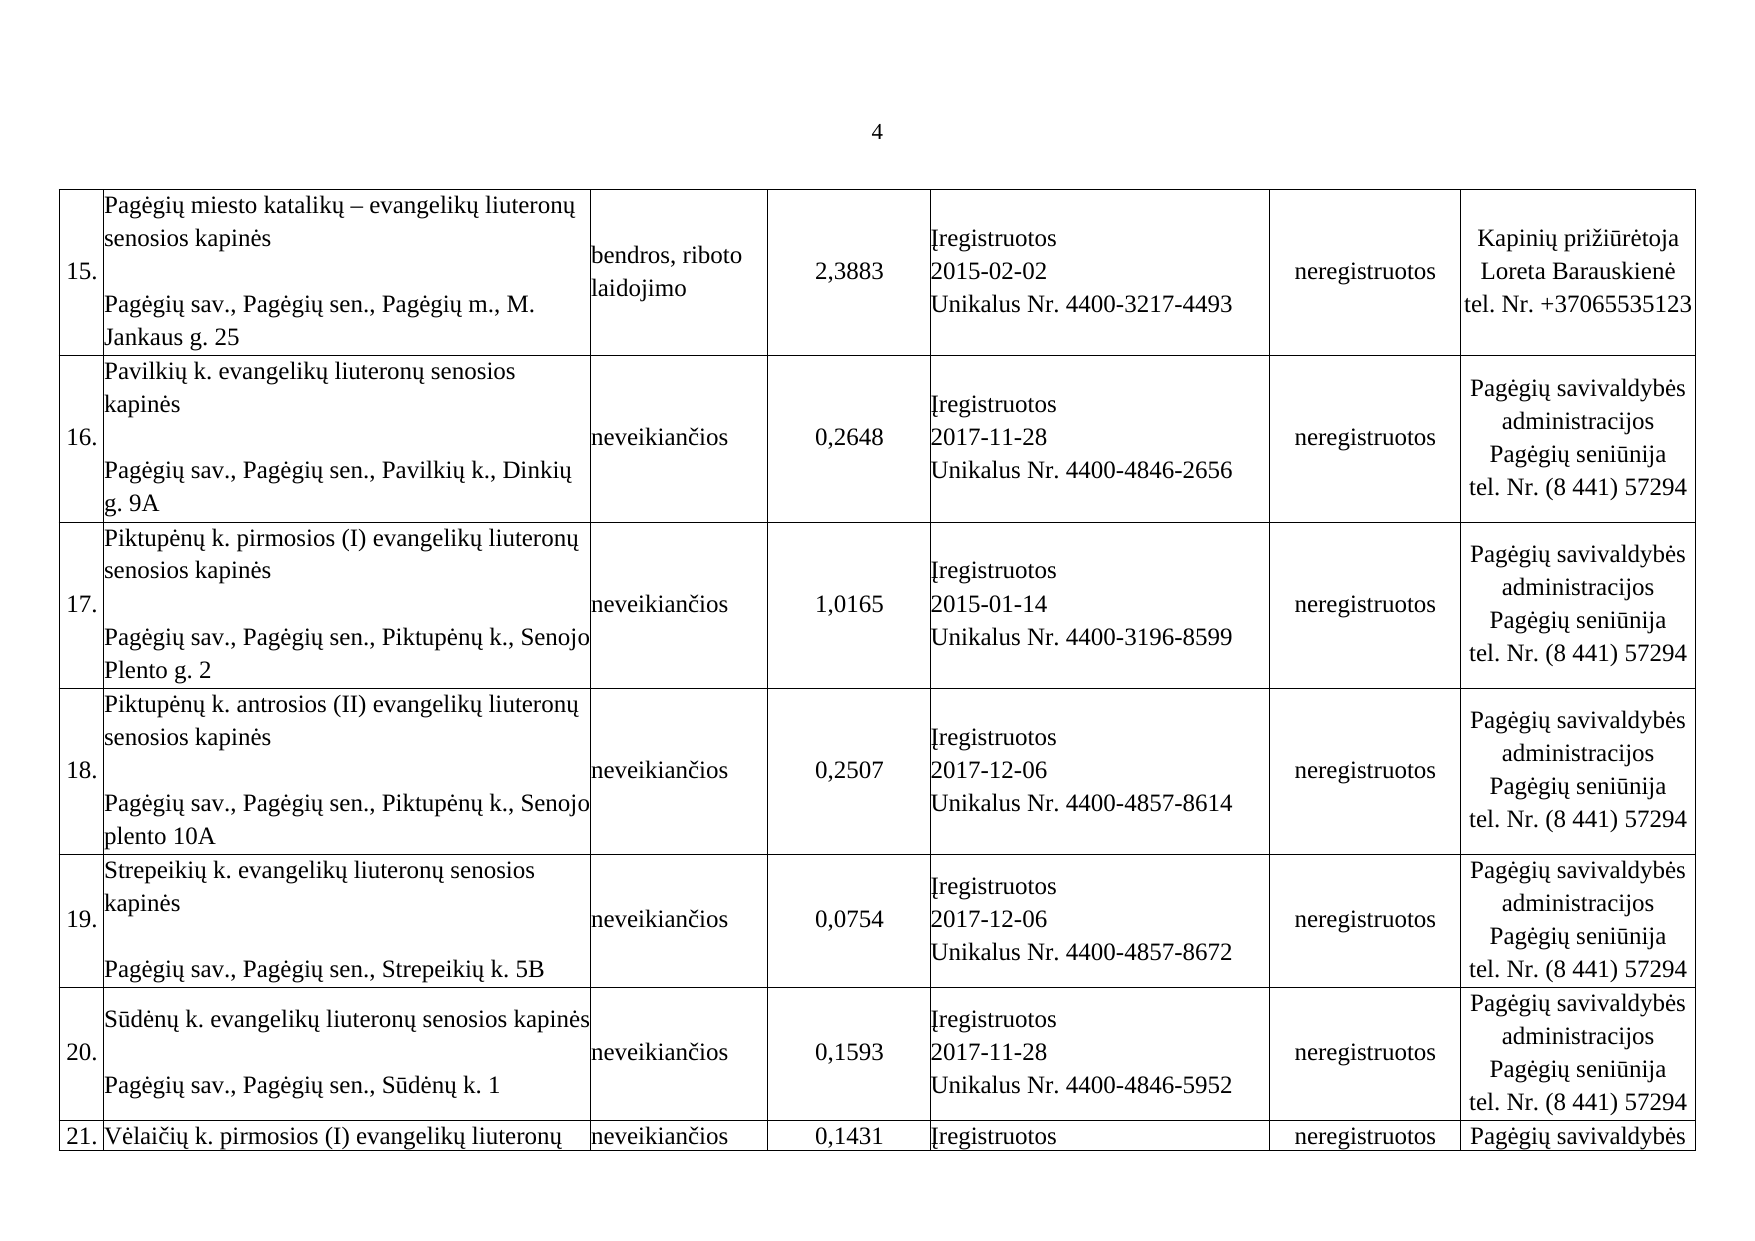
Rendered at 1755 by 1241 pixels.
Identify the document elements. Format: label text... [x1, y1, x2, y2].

table_cell 2,3883 [768, 190, 930, 355]
table_cell Kapinių prižiūrėtoja Loreta Barauskienė tel. Nr. +37065535123 [1461, 190, 1695, 355]
table_cell 0,0754 [768, 855, 930, 987]
table_cell 0,2648 [768, 356, 930, 522]
table_cell 15. [60, 190, 103, 355]
table_cell Pagėgių savivaldybės administracijos Pagėgių seniūnija tel. Nr. (8 441) 57294 [1461, 689, 1695, 854]
table_cell Piktupėnų k. pirmosios (I) evangelikų liuteronų senosios kapinės Pagėgių sav., Pagėgių sen., Piktupėnų k., Senojo Plento g. 2 [104, 523, 590, 688]
table_cell Pagėgių savivaldybės [1461, 1121, 1695, 1150]
table_cell 0,1431 [768, 1121, 930, 1150]
table_cell Įregistruotos 2015-02-02 Unikalus Nr. 4400-3217-4493 [931, 190, 1269, 355]
table_cell 17. [60, 523, 103, 688]
table_cell 0,1593 [768, 988, 930, 1120]
table_cell neregistruotos [1270, 523, 1460, 688]
table_cell Pagėgių savivaldybės administracijos Pagėgių seniūnija tel. Nr. (8 441) 57294 [1461, 356, 1695, 522]
table_cell Įregistruotos 2015-01-14 Unikalus Nr. 4400-3196-8599 [931, 523, 1269, 688]
table_cell Įregistruotos 2017-11-28 Unikalus Nr. 4400-4846-2656 [931, 356, 1269, 522]
table_cell Įregistruotos 2017-11-28 Unikalus Nr. 4400-4846-5952 [931, 988, 1269, 1120]
table_cell 19. [60, 855, 103, 987]
table_cell Strepeikių k. evangelikų liuteronų senosios kapinės Pagėgių sav., Pagėgių sen., Strepeikių k. 5B [104, 855, 590, 987]
table_cell neregistruotos [1270, 689, 1460, 854]
table_cell Pagėgių savivaldybės administracijos Pagėgių seniūnija tel. Nr. (8 441) 57294 [1461, 523, 1695, 688]
table_cell neregistruotos [1270, 1121, 1460, 1150]
table_cell neveikiančios [591, 356, 767, 522]
table_cell neregistruotos [1270, 356, 1460, 522]
table_cell Vėlaičių k. pirmosios (I) evangelikų liuteronų [104, 1121, 590, 1150]
table_cell Įregistruotos 2017-12-06 Unikalus Nr. 4400-4857-8614 [931, 689, 1269, 854]
table_cell neveikiančios [591, 689, 767, 854]
table_cell bendros, riboto laidojimo [591, 190, 767, 355]
table_cell Pagėgių savivaldybės administracijos Pagėgių seniūnija tel. Nr. (8 441) 57294 [1461, 855, 1695, 987]
table_cell neveikiančios [591, 988, 767, 1120]
table_cell neregistruotos [1270, 988, 1460, 1120]
table_cell 21. [60, 1121, 103, 1150]
table_cell neveikiančios [591, 523, 767, 688]
table_cell 20. [60, 988, 103, 1120]
table_cell 16. [60, 356, 103, 522]
table_cell Pavilkių k. evangelikų liuteronų senosios kapinės Pagėgių sav., Pagėgių sen., Pavilkių k., Dinkių g. 9A [104, 356, 590, 522]
table_cell neregistruotos [1270, 855, 1460, 987]
table_cell 18. [60, 689, 103, 854]
table_cell Sūdėnų k. evangelikų liuteronų senosios kapinės Pagėgių sav., Pagėgių sen., Sūdėnų k. 1 [104, 988, 590, 1120]
table_cell 1,0165 [768, 523, 930, 688]
table_cell neveikiančios [591, 855, 767, 987]
table_cell Piktupėnų k. antrosios (II) evangelikų liuteronų senosios kapinės Pagėgių sav., Pagėgių sen., Piktupėnų k., Senojo plento 10A [104, 689, 590, 854]
table_cell Pagėgių savivaldybės administracijos Pagėgių seniūnija tel. Nr. (8 441) 57294 [1461, 988, 1695, 1120]
table_cell Įregistruotos [931, 1121, 1269, 1150]
table_cell 0,2507 [768, 689, 930, 854]
table_cell neveikiančios [591, 1121, 767, 1150]
table_cell Įregistruotos 2017-12-06 Unikalus Nr. 4400-4857-8672 [931, 855, 1269, 987]
table_cell Pagėgių miesto katalikų – evangelikų liuteronų senosios kapinės Pagėgių sav., Pagėgių sen., Pagėgių m., M. Jankaus g. 25 [104, 190, 590, 355]
table_cell neregistruotos [1270, 190, 1460, 355]
